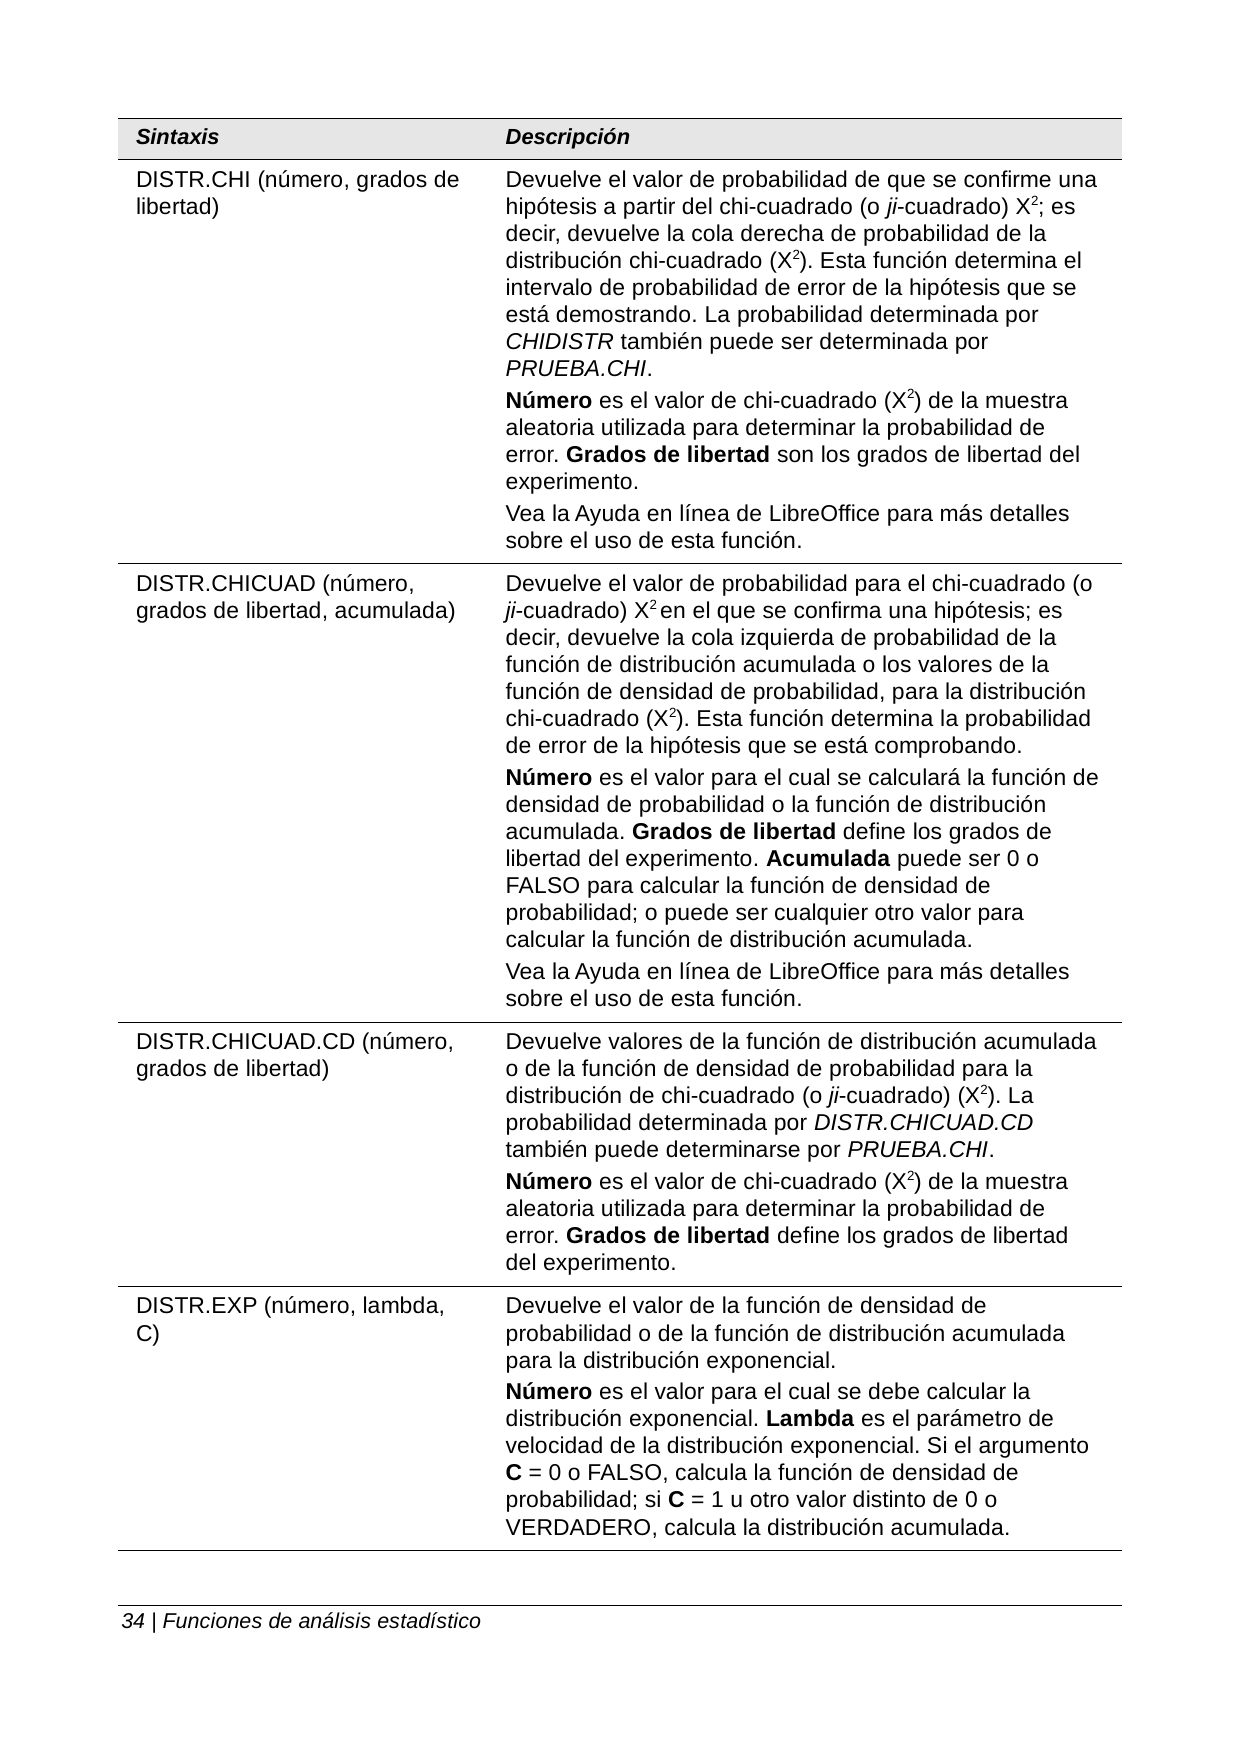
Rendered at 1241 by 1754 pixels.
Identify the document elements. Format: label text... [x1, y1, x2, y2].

table_cell Devuelve el valor de la función de densidad de probabilidad o de la función de distribución acumulada para la distribución exponencial. Número es el valor para el cual se debe calcular la distribución exponencial. Lambda es el parámetro de velocidad de la distribución exponencial. Si el argumento C = 0 o FALSO, calcula la función de densidad de probabilidad; si C = 1 u otro valor distinto de 0 o VERDADERO, calcula la distribución acumulada. [488, 1287, 1122, 1550]
table_header Sintaxis [118, 119, 488, 159]
table_cell DISTR.CHICUAD (número, grados de libertad, acumulada) [118, 564, 488, 1022]
table_cell Devuelve valores de la función de distribución acumulada o de la función de densidad de probabilidad para la distribución de chi-cuadrado (o ji-cuadrado) (Χ2). La probabilidad determinada por DISTR.CHICUAD.CD también puede determinarse por PRUEBA.CHI. Número es el valor de chi-cuadrado (Χ2) de la muestra aleatoria utilizada para determinar la probabilidad de error. Grados de libertad define los grados de libertad del experimento. [488, 1023, 1122, 1286]
table_cell Devuelve el valor de probabilidad de que se confirme una hipótesis a partir del chi-cuadrado (o ji-cuadrado) Χ2; es decir, devuelve la cola derecha de probabilidad de la distribución chi-cuadrado (Χ2). Esta función determina el intervalo de probabilidad de error de la hipótesis que se está demostrando. La probabilidad determinada por CHIDISTR también puede ser determinada por PRUEBA.CHI. Número es el valor de chi-cuadrado (Χ2) de la muestra aleatoria utilizada para determinar la probabilidad de error. Grados de libertad son los grados de libertad del experimento. Vea la Ayuda en línea de LibreOffice para más detalles sobre el uso de esta función. [488, 160, 1122, 563]
table_cell DISTR.CHI (número, grados de libertad) [118, 160, 488, 563]
table_cell Devuelve el valor de probabilidad para el chi-cuadrado (o ji-cuadrado) Χ2 en el que se confirma una hipótesis; es decir, devuelve la cola izquierda de probabilidad de la función de distribución acumulada o los valores de la función de densidad de probabilidad, para la distribución chi-cuadrado (X2). Esta función determina la probabilidad de error de la hipótesis que se está comprobando. Número es el valor para el cual se calculará la función de densidad de probabilidad o la función de distribución acumulada. Grados de libertad define los grados de libertad del experimento. Acumulada puede ser 0 o FALSO para calcular la función de densidad de probabilidad; o puede ser cualquier otro valor para calcular la función de distribución acumulada. Vea la Ayuda en línea de LibreOffice para más detalles sobre el uso de esta función. [488, 564, 1122, 1022]
table_cell DISTR.CHICUAD.CD (número, grados de libertad) [118, 1023, 488, 1286]
table_header Descripción [488, 119, 1122, 159]
table_cell DISTR.EXP (número, lambda, C) [118, 1287, 488, 1550]
